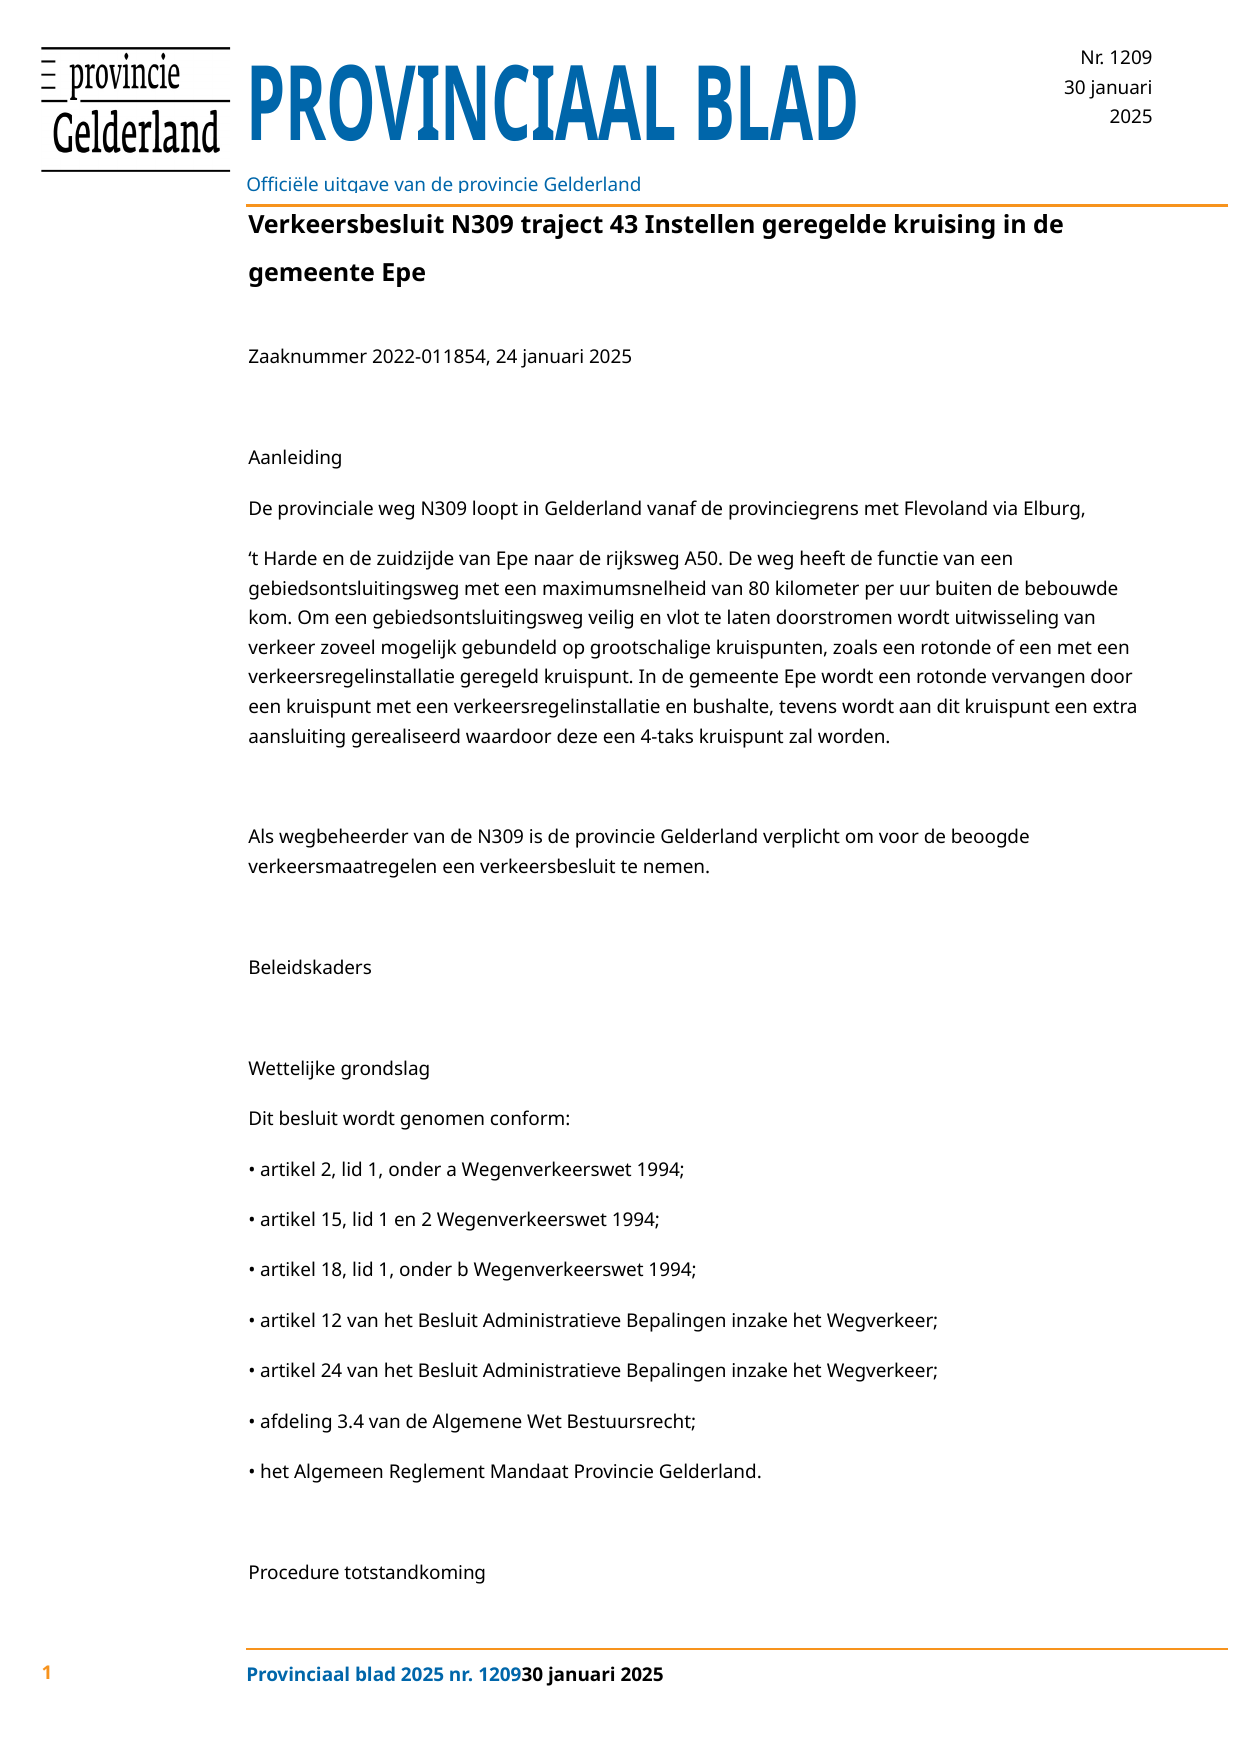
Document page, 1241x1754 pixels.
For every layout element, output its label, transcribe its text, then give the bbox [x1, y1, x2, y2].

text • artikel 18, lid 1, onder b Wegenverkeerswet 1994; [248, 1257, 1152, 1282]
text Beleidskaders [248, 954, 1152, 980]
text ‘t Harde en de zuidzijde van Epe naar de rijksweg A50. De weg heeft de functie van een gebiedsontsluitingsweg met een maximumsnelheid van 80 kilometer per uur buiten de bebouwde kom. Om een gebiedsontsluitingsweg veilig en vlot te laten doorstromen wordt uitwisseling van verkeer zoveel mogelijk gebundeld op grootschalige kruispunten, zoals een rotonde of een met een verkeersregelinstallatie geregeld kruispunt. In de gemeente Epe wordt een rotonde vervangen door een kruispunt met een verkeersregelinstallatie en bushalte, tevens wordt aan dit kruispunt een extra aansluiting gerealiseerd waardoor deze een 4-taks kruispunt zal worden. [248, 545, 1152, 748]
text Zaaknummer 2022-011854, 24 januari 2025 [248, 344, 1152, 369]
text De provinciale weg N309 loopt in Gelderland vanaf de provinciegrens met Flevoland via Elburg, [248, 495, 1152, 521]
text • artikel 2, lid 1, onder a Wegenverkeerswet 1994; [248, 1156, 1152, 1181]
picture [41, 47, 231, 172]
text Als wegbeheerder van de N309 is de provincie Gelderland verplicht om voor de beoogde verkeersmaatregelen een verkeersbesluit te nemen. [248, 824, 1152, 879]
text Dit besluit wordt genomen conform: [248, 1105, 1152, 1131]
text • artikel 24 van het Besluit Administratieve Bepalingen inzake het Wegverkeer; [248, 1357, 1152, 1383]
text • artikel 12 van het Besluit Administratieve Bepalingen inzake het Wegverkeer; [248, 1307, 1152, 1333]
text Wettelijke grondslag [248, 1055, 1152, 1081]
text Procedure totstandkoming [248, 1559, 1152, 1585]
text Aanleiding [248, 444, 1152, 470]
text • afdeling 3.4 van de Algemene Wet Bestuursrecht; [248, 1408, 1152, 1433]
text • artikel 15, lid 1 en 2 Wegenverkeerswet 1994; [248, 1206, 1152, 1232]
text • het Algemeen Reglement Mandaat Provincie Gelderland. [248, 1458, 1152, 1484]
text Verkeersbesluit N309 traject 43 Instellen geregelde kruising in de gemeente Epe [248, 207, 1152, 288]
